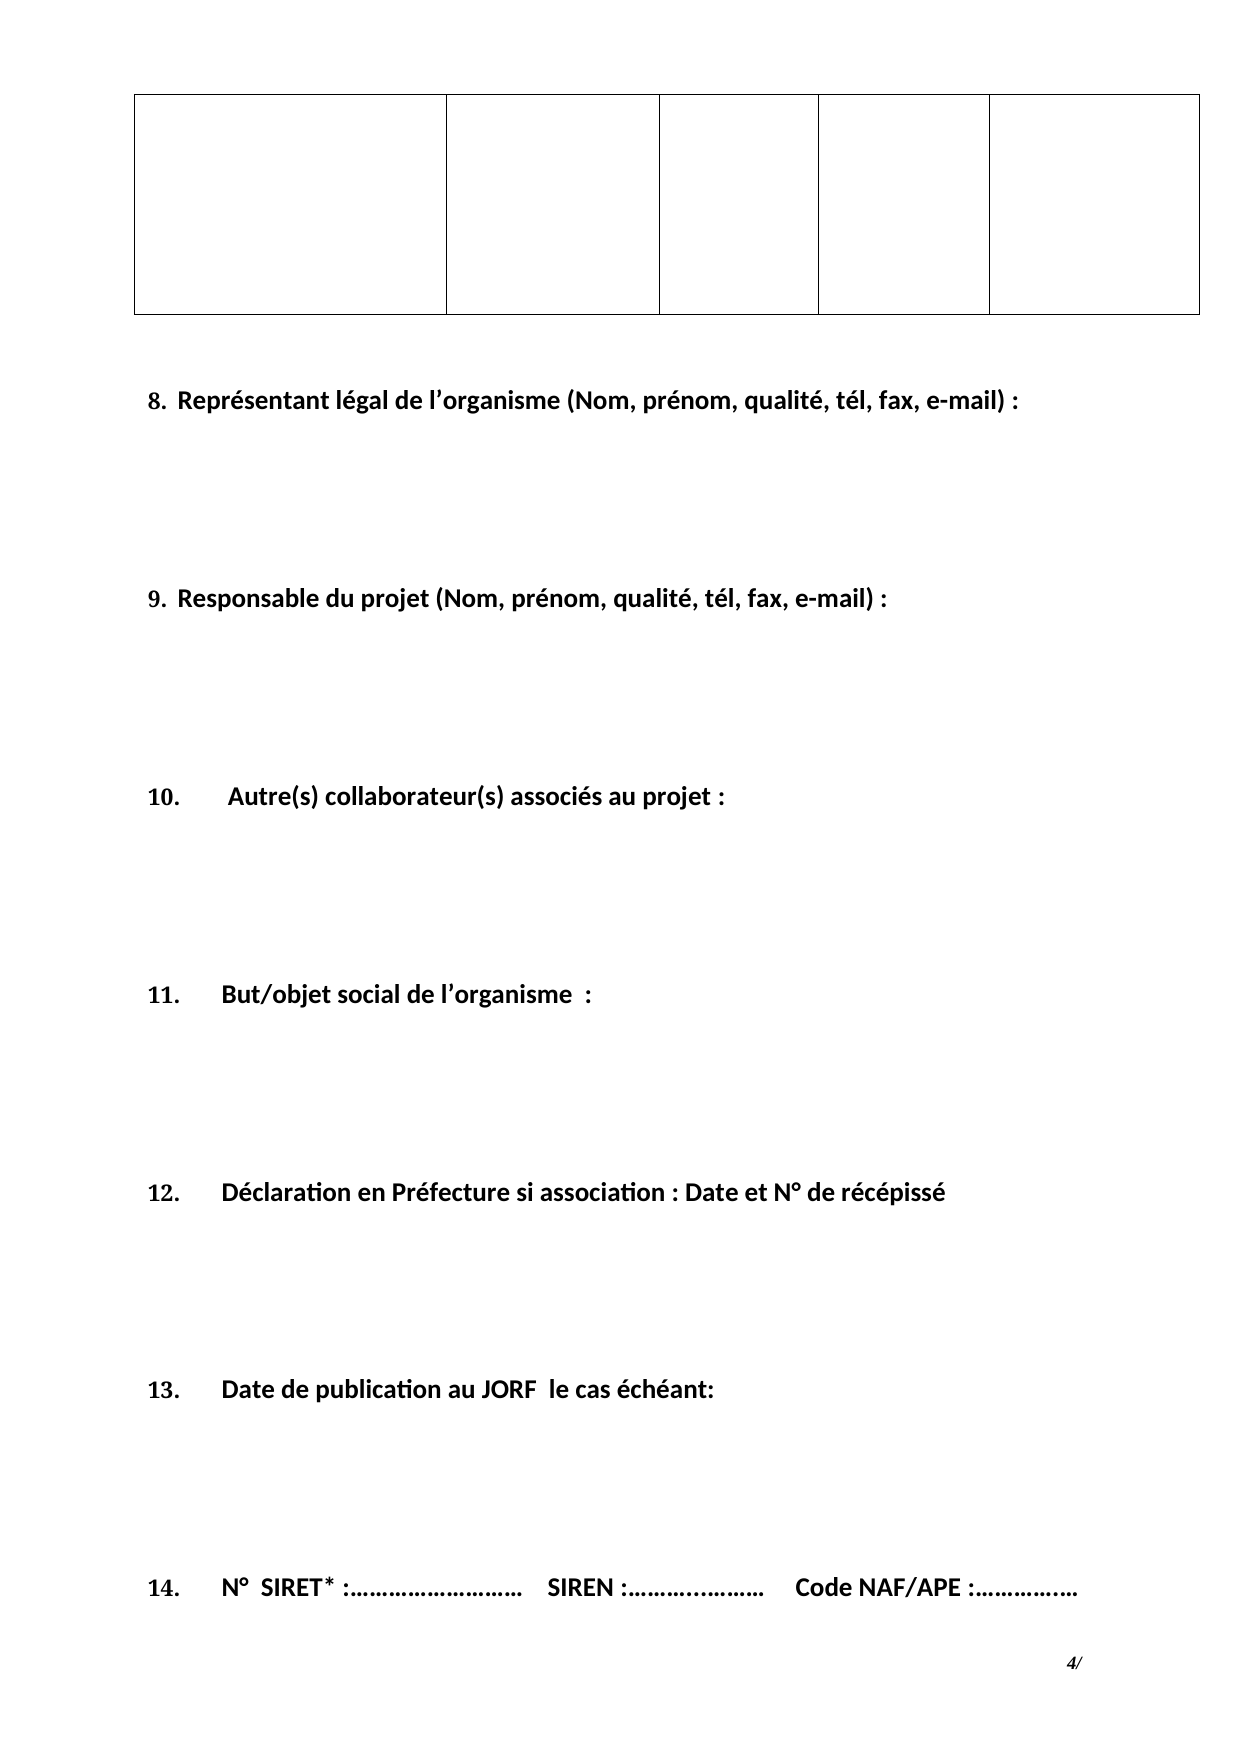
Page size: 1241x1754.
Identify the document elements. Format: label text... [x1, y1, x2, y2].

table_cell [990, 95, 1199, 314]
table_cell [660, 95, 818, 314]
list Représentant légal de l’organisme (Nom, prénom, qualité, tél, fax, e-mail) : [148, 383, 1092, 416]
table_cell [447, 95, 659, 314]
list Date de publication au JORF le cas échéant: [148, 1373, 1092, 1406]
list N° SIRET* :……………………… SIREN :………...……… Code NAF/APE :………….… [148, 1571, 1092, 1603]
list Autre(s) collaborateur(s) associés au projet : [148, 779, 1092, 812]
table_cell [819, 95, 989, 314]
list But/objet social de l’organisme : [148, 977, 1092, 1010]
table_cell [135, 95, 446, 314]
list Responsable du projet (Nom, prénom, qualité, tél, fax, e-mail) : [148, 581, 1092, 614]
list Déclaration en Préfecture si association : Date et N° de récépissé [148, 1175, 1092, 1208]
